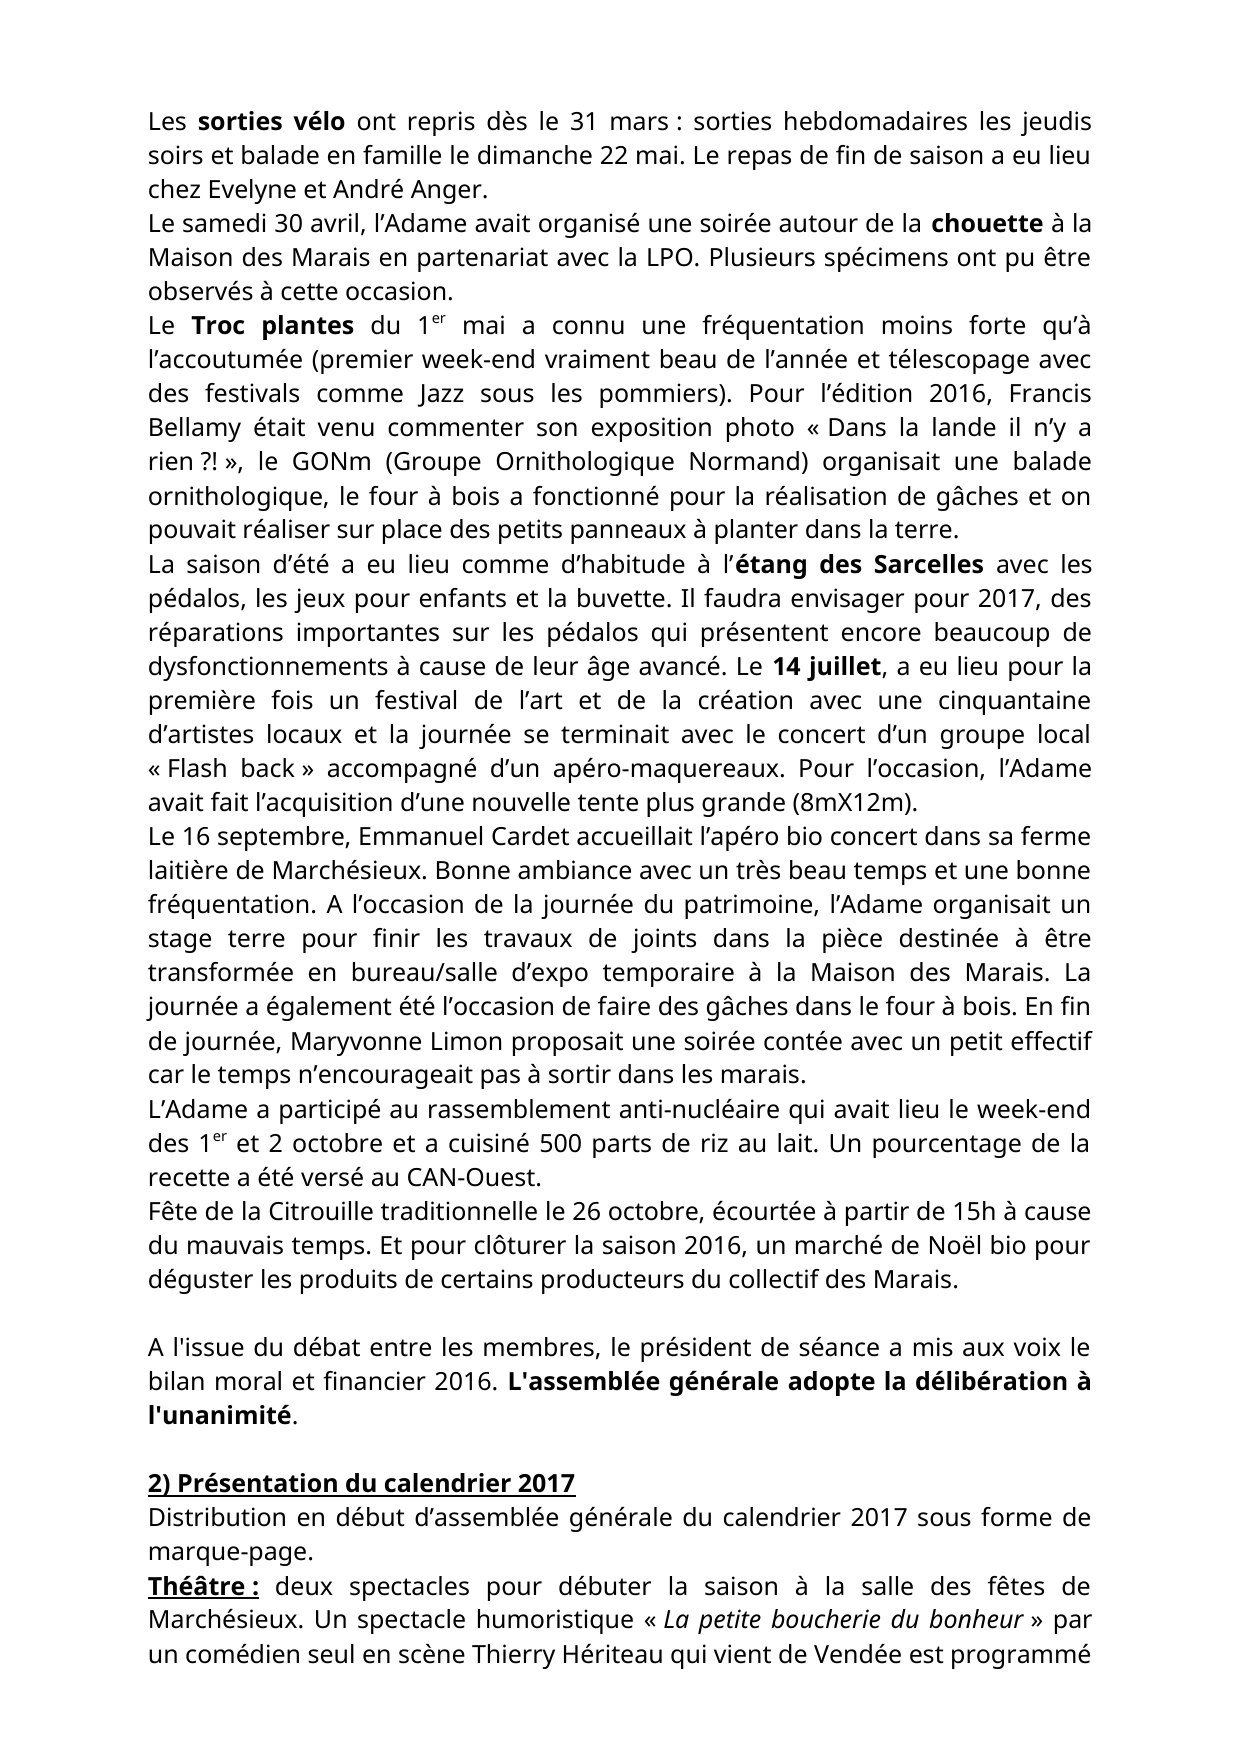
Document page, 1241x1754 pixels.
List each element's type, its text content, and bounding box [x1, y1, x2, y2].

text Le samedi 30 avril, l’Adame avait organisé une soirée autour de la chouette à la Maison des Marais en partenariat avec la LPO. Plusieurs spécimens ont pu être observés à cette occasion. [148, 206, 1093, 308]
text Fête de la Citrouille traditionnelle le 26 octobre, écourtée à partir de 15h à cause du mauvais temps. Et pour clôturer la saison 2016, un marché de Noël bio pour déguster les produits de certains producteurs du collectif des Marais. [148, 1193, 1093, 1296]
text Distribution en début d’assemblée générale du calendrier 2017 sous forme de marque-page. [148, 1500, 1093, 1568]
text Le 16 septembre, Emmanuel Cardet accueillait l’apéro bio concert dans sa ferme laitière de Marchésieux. Bonne ambiance avec un très beau temps et une bonne fréquentation. A l’occasion de la journée du patrimoine, l’Adame organisait un stage terre pour finir les travaux de joints dans la pièce destinée à être transformée en bureau/salle d’expo temporaire à la Maison des Marais. La journée a également été l’occasion de faire des gâches dans le four à bois. En fin de journée, Maryvonne Limon proposait une soirée contée avec un petit effectif car le temps n’encourageait pas à sortir dans les marais. [148, 819, 1093, 1091]
text 2) Présentation du calendrier 2017 [148, 1466, 1093, 1500]
text La saison d’été a eu lieu comme d’habitude à l’étang des Sarcelles avec les pédalos, les jeux pour enfants et la buvette. Il faudra envisager pour 2017, des réparations importantes sur les pédalos qui présentent encore beaucoup de dysfonctionnements à cause de leur âge avancé. Le 14 juillet, a eu lieu pour la première fois un festival de l’art et de la création avec une cinquantaine d’artistes locaux et la journée se terminait avec le concert d’un groupe local « Flash back » accompagné d’un apéro-maquereaux. Pour l’occasion, l’Adame avait fait l’acquisition d’une nouvelle tente plus grande (8mX12m). [148, 546, 1093, 819]
text A l'issue du débat entre les membres, le président de séance a mis aux voix le bilan moral et financier 2016. L'assemblée générale adopte la délibération à l'unanimité. [148, 1330, 1093, 1432]
text Le Troc plantes du 1er mai a connu une fréquentation moins forte qu’à l’accoutumée (premier week-end vraiment beau de l’année et télescopage avec des festivals comme Jazz sous les pommiers). Pour l’édition 2016, Francis Bellamy était venu commenter son exposition photo « Dans la lande il n’y a rien ?! », le GONm (Groupe Ornithologique Normand) organisait une balade ornithologique, le four à bois a fonctionné pour la réalisation de gâches et on pouvait réaliser sur place des petits panneaux à planter dans la terre. [148, 308, 1093, 546]
text Théâtre : deux spectacles pour débuter la saison à la salle des fêtes de Marchésieux. Un spectacle humoristique « La petite boucherie du bonheur » par un comédien seul en scène Thierry Hériteau qui vient de Vendée est programmé [148, 1568, 1093, 1670]
text Les sorties vélo ont repris dès le 31 mars : sorties hebdomadaires les jeudis soirs et balade en famille le dimanche 22 mai. Le repas de fin de saison a eu lieu chez Evelyne et André Anger. [148, 103, 1093, 206]
text L’Adame a participé au rassemblement anti-nucléaire qui avait lieu le week-end des 1er et 2 octobre et a cuisiné 500 parts de riz au lait. Un pourcentage de la recette a été versé au CAN-Ouest. [148, 1091, 1093, 1193]
